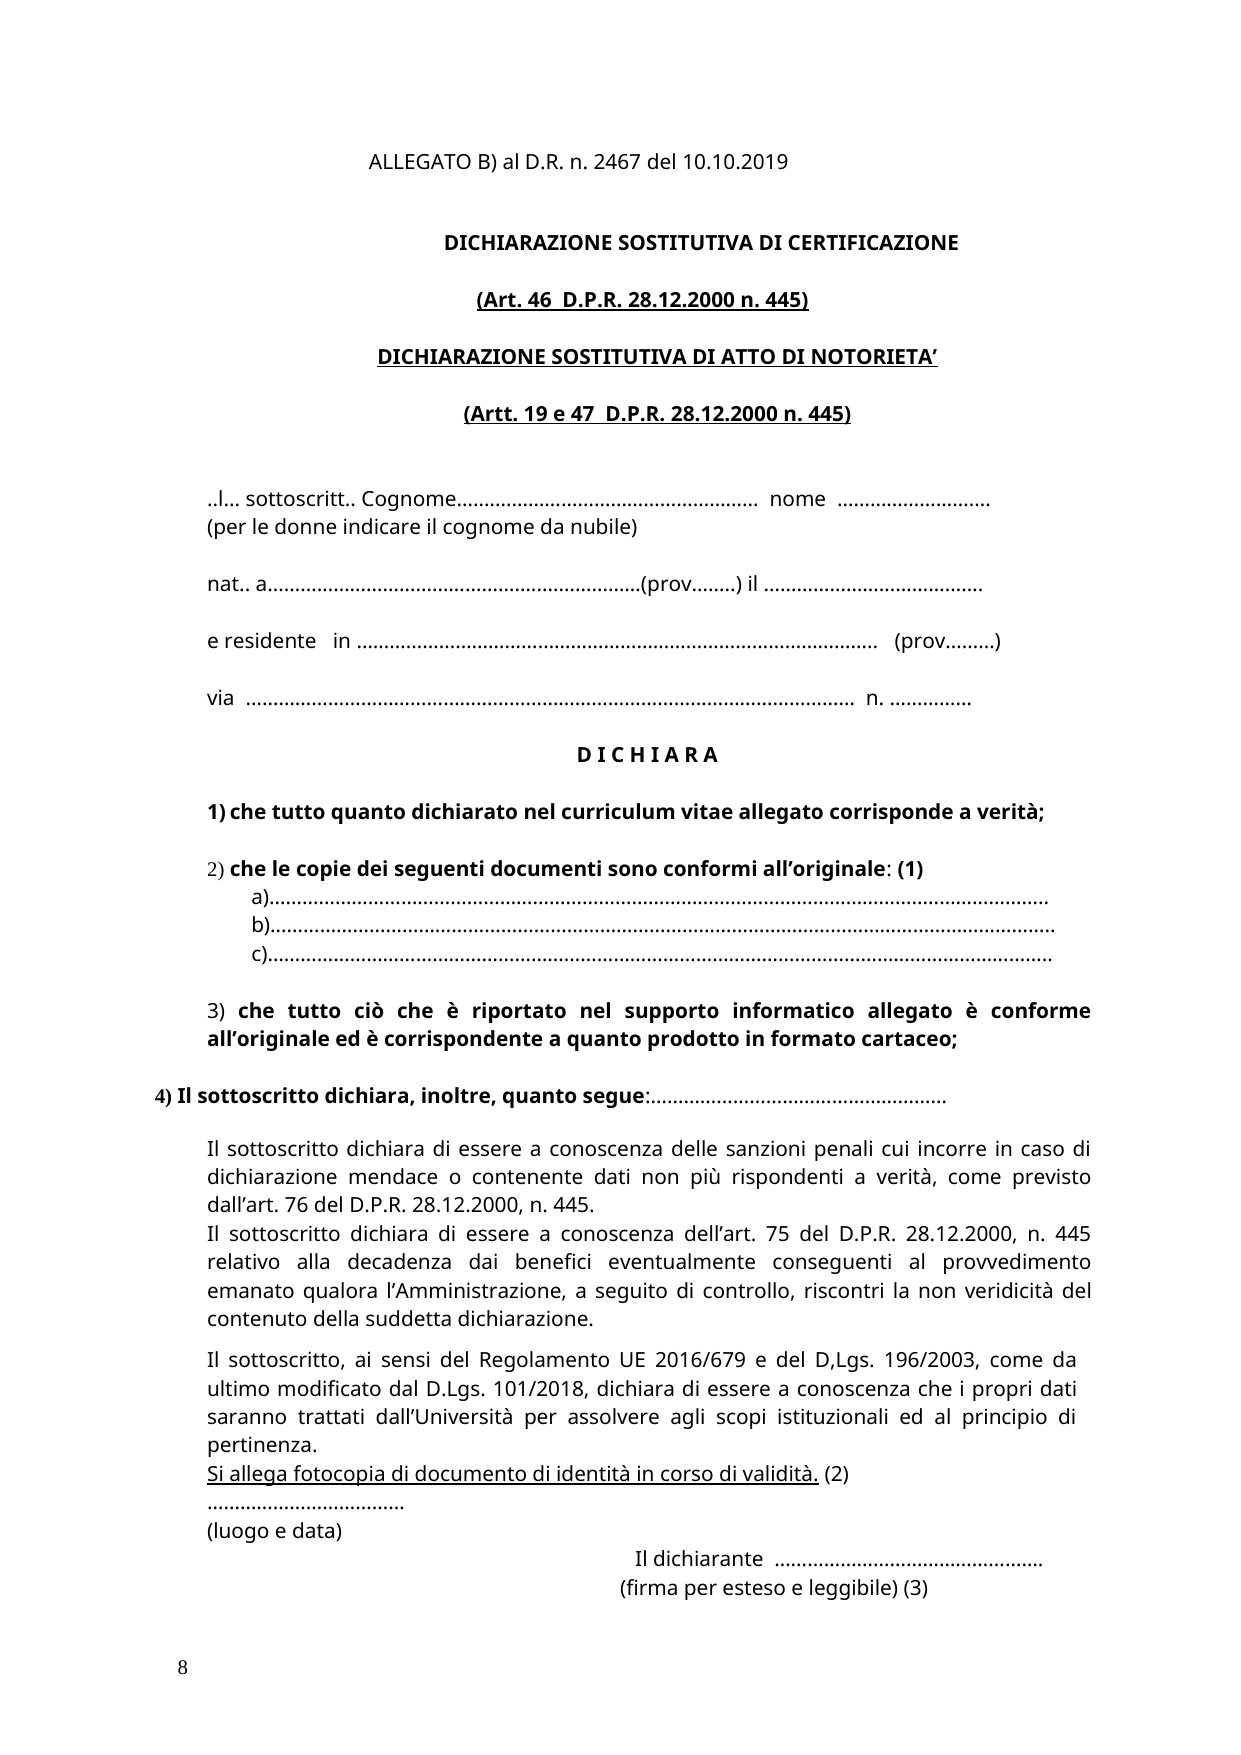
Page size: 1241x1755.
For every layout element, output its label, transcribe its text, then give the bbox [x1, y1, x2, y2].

text (luogo e data) [207, 1516, 1093, 1544]
text ……………………………… [207, 1487, 1093, 1516]
text (per le donne indicare il cognome da nubile) [207, 512, 1093, 541]
text (Artt. 19 e 47 D.P.R. 28.12.2000 n. 445) [177, 399, 1137, 427]
text DICHIARAZIONE SOSTITUTIVA DI ATTO DI NOTORIETA’ [177, 342, 1137, 370]
subtitle DICHIARAZIONE SOSTITUTIVA DI CERTIFICAZIONE [177, 228, 1107, 257]
text Il sottoscritto dichiara di essere a conoscenza dell’art. 75 del D.P.R. 28.12.2000, n. 445 relativo alla decadenza dai benefici eventualmente conseguenti al provvedimento emanato qualora l’Amministrazione, a seguito di controllo, riscontri la non veridicità del contenuto della suddetta dichiarazione. [207, 1219, 1093, 1333]
list che le copie dei seguenti documenti sono conformi all’originale: (1) [207, 854, 1093, 882]
text b)…………………………………………………………………………………………………………………………….. [207, 911, 1093, 939]
text Il sottoscritto, ai sensi del Regolamento UE 2016/679 e del D,Lgs. 196/2003, come da ultimo modificato dal D.Lgs. 101/2018, dichiara di essere a conoscenza che i propri dati saranno trattati dall’Università per assolvere agli scopi istituzionali ed al principio di pertinenza. [207, 1345, 1078, 1459]
text Si allega fotocopia di documento di identità in corso di validità. (2) [207, 1459, 1093, 1487]
text (firma per esteso e leggibile) (3) [576, 1573, 1093, 1601]
text via ………………………………………………………………………………………………… n. …………… [207, 683, 1093, 712]
list Il sottoscritto dichiara, inoltre, quanto segue:……………………………………………… [154, 1081, 1093, 1110]
text Il sottoscritto dichiara di essere a conoscenza delle sanzioni penali cui incorre in caso di dichiarazione mendace o contenente dati non più rispondenti a verità, come previsto dall’art. 76 del D.P.R. 28.12.2000, n. 445. [207, 1134, 1093, 1219]
text (Art. 46 D.P.R. 28.12.2000 n. 445) [177, 285, 1107, 313]
text Il dichiarante …………………………………………. [207, 1544, 1093, 1573]
text a)…………………………………………………………………………………………………………..……………….. [207, 882, 1093, 911]
subtitle D I C H I A R A [207, 740, 1093, 768]
list che tutto quanto dichiarato nel curriculum vitae allegato corrisponde a verità; [207, 797, 1093, 825]
subtitle ALLEGATO B) al D.R. n. 2467 del 10.10.2019 [177, 147, 1107, 176]
text nat.. a…………………………………………..………………(prov……..) il …………………………………. [207, 569, 1093, 598]
text c)…………………………………………………………………………………………………………………………….. [207, 939, 1093, 967]
text e residente in ………………………………………………………………………………….. (prov………) [207, 626, 1093, 655]
text ..l... sottoscritt.. Cognome….…………………………………………… nome ………………………. [207, 484, 1093, 512]
text 3) che tutto ciò che è riportato nel supporto informatico allegato è conforme all’originale ed è corrispondente a quanto prodotto in formato cartaceo; [207, 996, 1093, 1053]
